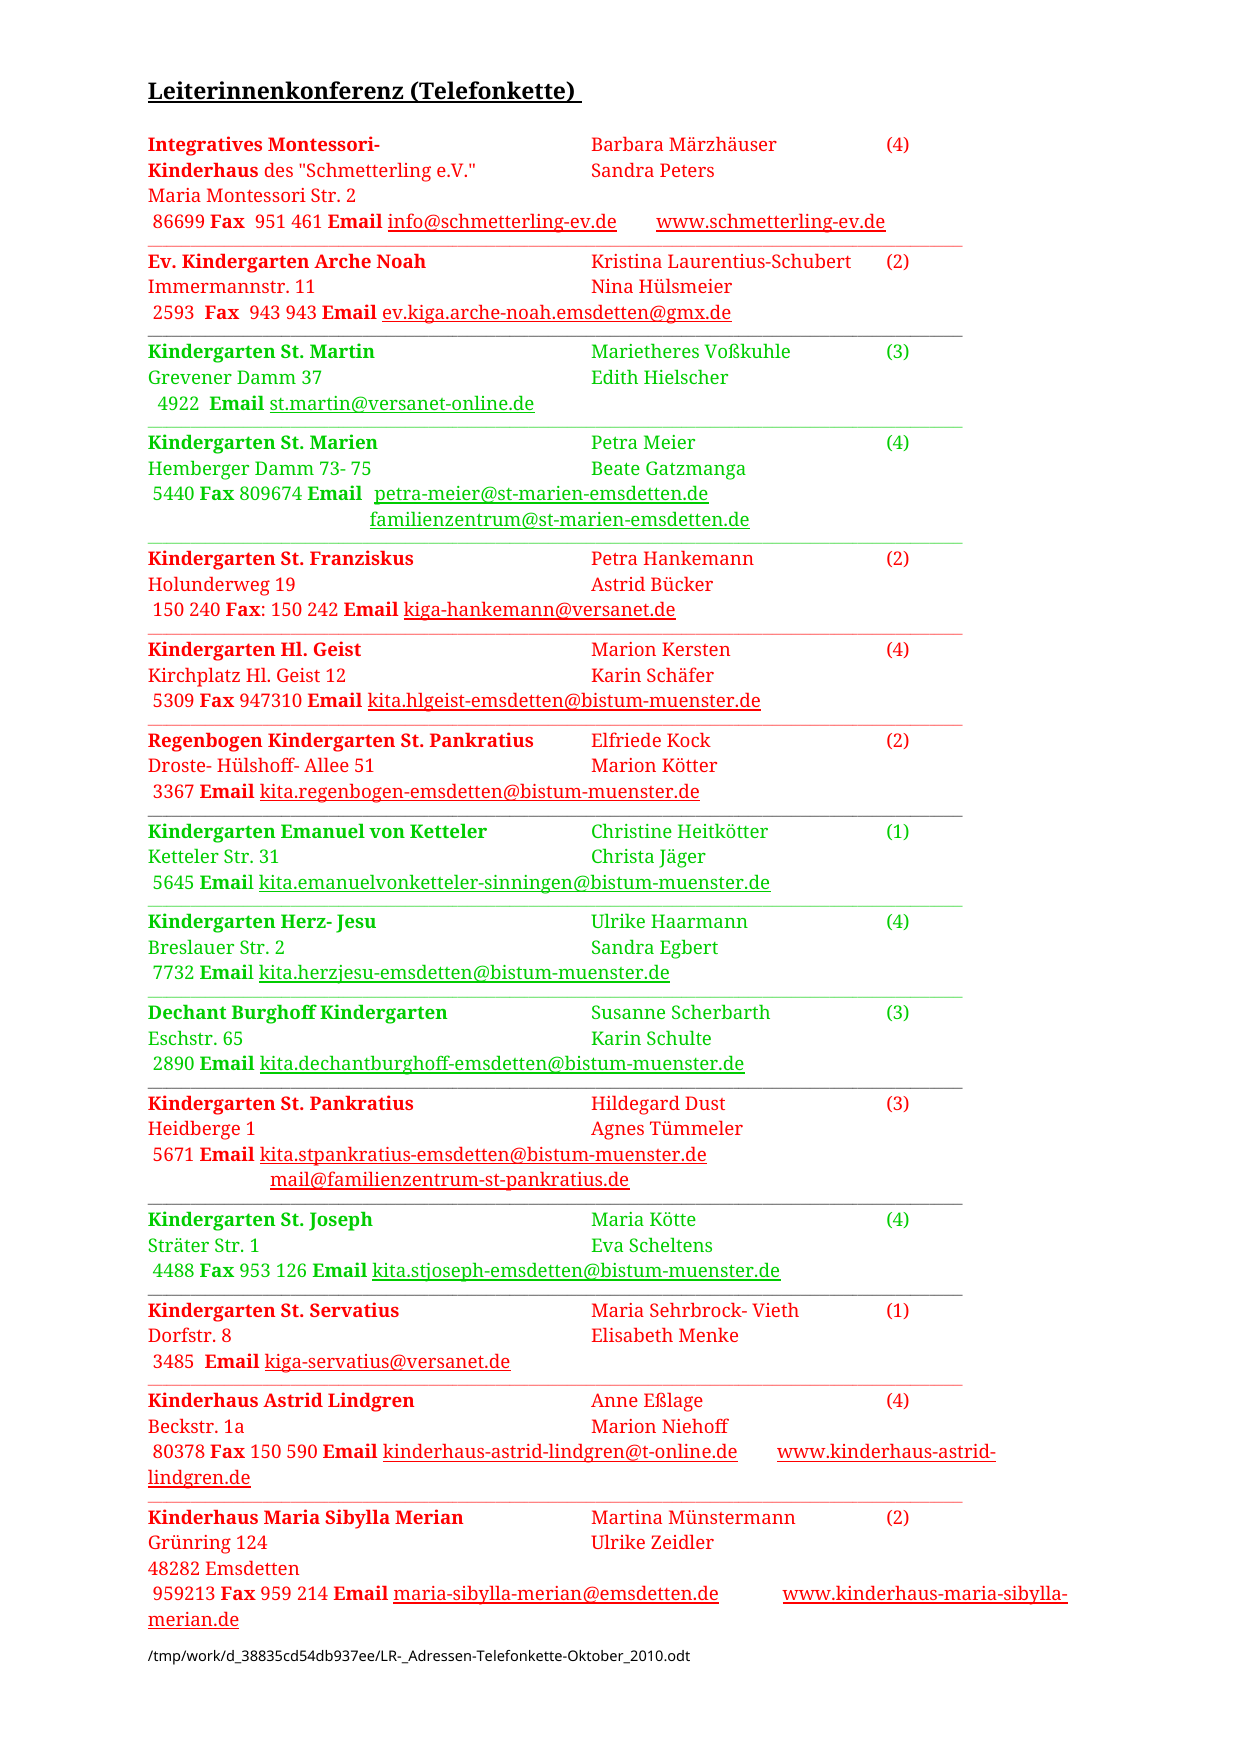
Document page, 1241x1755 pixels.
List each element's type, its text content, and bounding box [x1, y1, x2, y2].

text 5671 Email kita.stpankratius-emsdetten@bistum-muenster.de [148, 1141, 1093, 1167]
text Kirchplatz Hl. Geist 12 Karin Schäfer [148, 662, 1093, 687]
text 48282 Emsdetten [148, 1555, 1093, 1581]
text 959213 Fax 959 214 Email maria-sibylla-merian@emsdetten.de www.kinderhaus-maria-sibylla-merian.de [148, 1581, 1093, 1632]
text Kinderhaus des "Schmetterling e.V." Sandra Peters [148, 157, 1093, 183]
text Ketteler Str. 31 Christa Jäger [148, 843, 1093, 869]
text ___________________________________________________________________________________________________________________________________________________________________________ [148, 622, 1093, 636]
text Kindergarten Herz- Jesu Ulrike Haarmann (4) [148, 909, 1093, 934]
text ___________________________________________________________________________________________________________________________________________________________________________ [148, 324, 1093, 339]
text 5309 Fax 947310 Email kita.hlgeist-emsdetten@bistum-muenster.de [148, 687, 1093, 713]
text Droste- Hülshoff- Allee 51 Marion Kötter [148, 753, 1093, 778]
text ___________________________________________________________________________________________________________________________________________________________________________ [148, 1192, 1093, 1206]
text 4488 Fax 953 126 Email kita.stjoseph-emsdetten@bistum-muenster.de [148, 1257, 1093, 1283]
text Hemberger Damm 73- 75 Beate Gatzmanga [148, 455, 1093, 481]
text 5645 Email kita.emanuelvonketteler-sinningen@bistum-muenster.de [148, 869, 1093, 894]
text Heidberge 1 Agnes Tümmeler [148, 1116, 1093, 1141]
text 80378 Fax 150 590 Email kinderhaus-astrid-lindgren@t-online.de www.kinderhaus-astrid-lindgren.de [148, 1439, 1093, 1490]
text ___________________________________________________________________________________________________________________________________________________________________________ [148, 1490, 1093, 1504]
text Kindergarten St. Servatius Maria Sehrbrock- Vieth (1) [148, 1297, 1093, 1323]
text ___________________________________________________________________________________________________________________________________________________________________________ [148, 532, 1093, 546]
text Kindergarten St. Pankratius Hildegard Dust (3) [148, 1090, 1093, 1116]
text Kindergarten St. Marien Petra Meier (4) [148, 429, 1093, 455]
text Sträter Str. 1 Eva Scheltens [148, 1232, 1093, 1257]
text Dechant Burghoff Kindergarten Susanne Scherbarth (3) [148, 999, 1093, 1025]
text Grevener Damm 37 Edith Hielscher [148, 364, 1093, 390]
text Holunderweg 19 Astrid Bücker [148, 571, 1093, 597]
text Kinderhaus Maria Sibylla Merian Martina Münstermann (2) [148, 1504, 1093, 1529]
text 5440 Fax 809674 Email petra-meier@st-marien-emsdetten.de [148, 481, 1093, 506]
text Kindergarten St. Joseph Maria Kötte (4) [148, 1206, 1093, 1232]
text 2593 Fax 943 943 Email ev.kiga.arche-noah.emsdetten@gmx.de [148, 299, 1093, 324]
text Kinderhaus Astrid Lindgren Anne Eßlage (4) [148, 1388, 1093, 1413]
text ___________________________________________________________________________________________________________________________________________________________________________ [148, 985, 1093, 999]
text Regenbogen Kindergarten St. Pankratius Elfriede Kock (2) [148, 727, 1093, 753]
text Kindergarten St. Franziskus Petra Hankemann (2) [148, 546, 1093, 571]
text 7732 Email kita.herzjesu-emsdetten@bistum-muenster.de [148, 960, 1093, 985]
text Leiterinnenkonferenz (Telefonkette) [148, 75, 1093, 106]
text ___________________________________________________________________________________________________________________________________________________________________________ [148, 804, 1093, 818]
text Beckstr. 1a Marion Niehoff [148, 1413, 1093, 1439]
text 150 240 Fax: 150 242 Email kiga-hankemann@versanet.de [148, 597, 1093, 622]
text Ev. Kindergarten Arche Noah Kristina Laurentius-Schubert (2) [148, 248, 1093, 273]
text Kindergarten St. Martin Marietheres Voßkuhle (3) [148, 339, 1093, 364]
text Integratives Montessori- Barbara Märzhäuser (4) [148, 132, 1093, 157]
text Eschstr. 65 Karin Schulte [148, 1025, 1093, 1050]
text ___________________________________________________________________________________________________________________________________________________________________________ [148, 234, 1093, 248]
text 86699 Fax 951 461 Email info@schmetterling-ev.de www.schmetterling-ev.de [148, 208, 1093, 234]
text Kindergarten Hl. Geist Marion Kersten (4) [148, 636, 1093, 662]
text ___________________________________________________________________________________________________________________________________________________________________________ [148, 894, 1093, 909]
text Kindergarten Emanuel von Ketteler Christine Heitkötter (1) [148, 818, 1093, 843]
text ___________________________________________________________________________________________________________________________________________________________________________ [148, 1374, 1093, 1388]
text 3367 Email kita.regenbogen-emsdetten@bistum-muenster.de [148, 778, 1093, 804]
text 2890 Email kita.dechantburghoff-emsdetten@bistum-muenster.de [148, 1050, 1093, 1076]
text ___________________________________________________________________________________________________________________________________________________________________________ [148, 1076, 1093, 1090]
text 4922 Email st.martin@versanet-online.de [148, 390, 1093, 415]
text Dorfstr. 8 Elisabeth Menke [148, 1323, 1093, 1348]
text ___________________________________________________________________________________________________________________________________________________________________________ [148, 415, 1093, 429]
text Immermannstr. 11 Nina Hülsmeier [148, 273, 1093, 299]
text familienzentrum@st-marien-emsdetten.de [148, 506, 1093, 532]
text 3485 Email kiga-servatius@versanet.de [148, 1348, 1093, 1374]
text ___________________________________________________________________________________________________________________________________________________________________________ [148, 1283, 1093, 1297]
text mail@familienzentrum-st-pankratius.de [148, 1167, 1093, 1192]
text ___________________________________________________________________________________________________________________________________________________________________________ [148, 713, 1093, 727]
text Grünring 124 Ulrike Zeidler [148, 1529, 1093, 1555]
text Maria Montessori Str. 2 [148, 183, 1093, 208]
text Breslauer Str. 2 Sandra Egbert [148, 934, 1093, 960]
